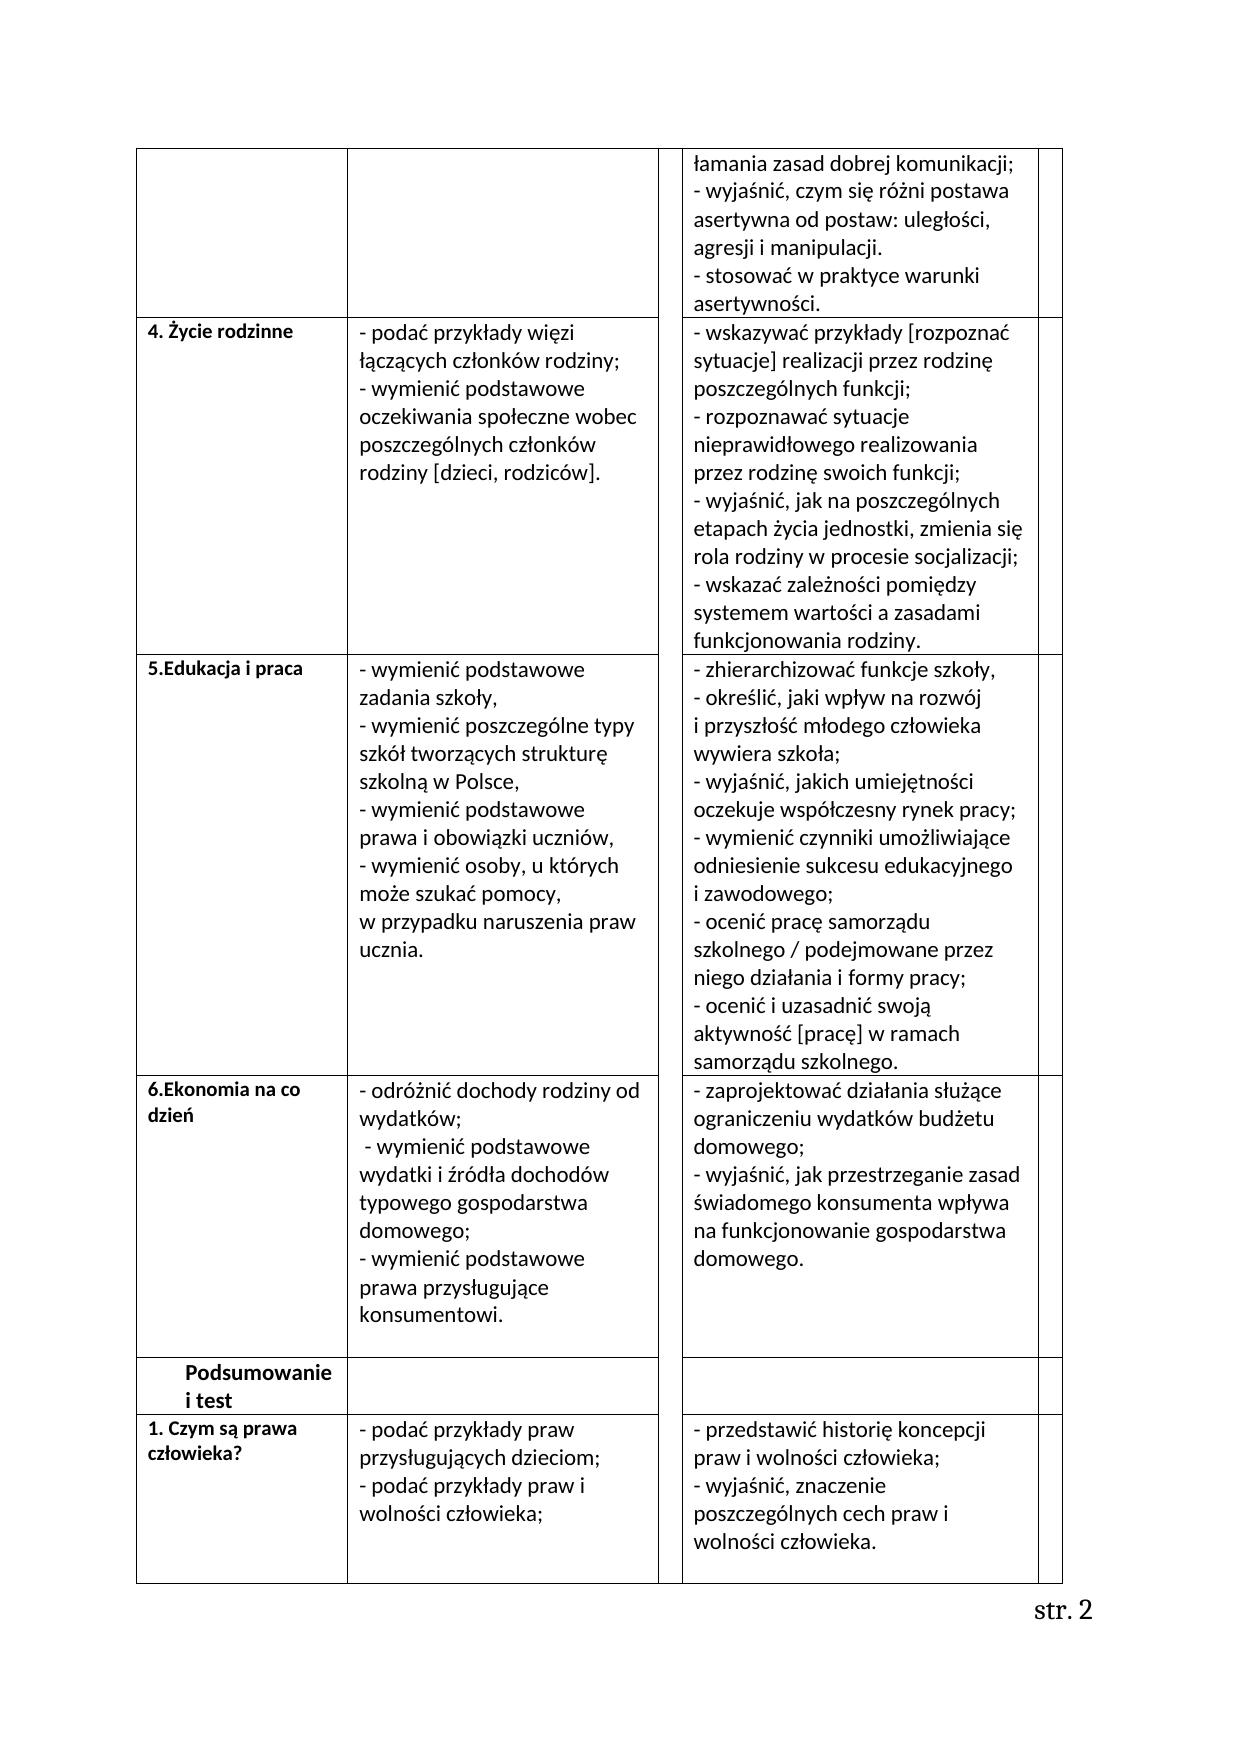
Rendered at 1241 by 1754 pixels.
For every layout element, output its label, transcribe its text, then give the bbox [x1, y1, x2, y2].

table_cell 6.Ekonomia na co dzień [137, 1076, 347, 1357]
table_cell [1039, 1076, 1062, 1357]
table_cell - przedstawić historię koncepcji praw i wolności człowieka; - wyjaśnić, znaczenie poszczególnych cech praw i wolności człowieka. [683, 1415, 1038, 1583]
table_cell [348, 1358, 658, 1414]
table_cell - podać przykłady więzi łączących członków rodziny; - wymienić podstawowe oczekiwania społeczne wobec poszczególnych członków rodziny [dzieci, rodziców]. [348, 318, 658, 654]
table_cell [659, 149, 682, 1583]
table_cell 5.Edukacja i praca [137, 655, 347, 1075]
table_cell [348, 149, 658, 317]
table_cell [1039, 149, 1062, 317]
table_cell [137, 149, 347, 317]
table_cell - podać przykłady praw przysługujących dzieciom; - podać przykłady praw i wolności człowieka; [348, 1415, 658, 1583]
table_cell - zhierarchizować funkcje szkoły, - określić, jaki wpływ na rozwój i przyszłość młodego człowieka wywiera szkoła; - wyjaśnić, jakich umiejętności oczekuje współczesny rynek pracy; - wymienić czynniki umożliwiające odniesienie sukcesu edukacyjnego i zawodowego; - ocenić pracę samorządu szkolnego / podejmowane przez niego działania i formy pracy; - ocenić i uzasadnić swoją aktywność [pracę] w ramach samorządu szkolnego. [683, 655, 1038, 1075]
table_cell 4. Życie rodzinne [137, 318, 347, 654]
table_cell [1039, 655, 1062, 1075]
table_cell - wymienić podstawowe zadania szkoły, - wymienić poszczególne typy szkół tworzących strukturę szkolną w Polsce, - wymienić podstawowe prawa i obowiązki uczniów, - wymienić osoby, u których może szukać pomocy, w przypadku naruszenia praw ucznia. [348, 655, 658, 1075]
table_cell - wskazywać przykłady [rozpoznać sytuacje] realizacji przez rodzinę poszczególnych funkcji; - rozpoznawać sytuacje nieprawidłowego realizowania przez rodzinę swoich funkcji; - wyjaśnić, jak na poszczególnych etapach życia jednostki, zmienia się rola rodziny w procesie socjalizacji; - wskazać zależności pomiędzy systemem wartości a zasadami funkcjonowania rodziny. [683, 318, 1038, 654]
table_cell łamania zasad dobrej komunikacji; - wyjaśnić, czym się różni postawa asertywna od postaw: uległości, agresji i manipulacji. - stosować w praktyce warunki asertywności. [683, 149, 1038, 317]
table_cell 1. Czym są prawa człowieka? [137, 1415, 347, 1583]
table_cell - odróżnić dochody rodziny od wydatków; - wymienić podstawowe wydatki i źródła dochodów typowego gospodarstwa domowego; - wymienić podstawowe prawa przysługujące konsumentowi. [348, 1076, 658, 1357]
table_cell [683, 1358, 1038, 1414]
table_cell Podsumowanie i test [137, 1358, 347, 1414]
table_cell [1039, 318, 1062, 654]
table_cell - zaprojektować działania służące ograniczeniu wydatków budżetu domowego; - wyjaśnić, jak przestrzeganie zasad świadomego konsumenta wpływa na funkcjonowanie gospodarstwa domowego. [683, 1076, 1038, 1357]
table_cell [1039, 1415, 1062, 1583]
table_cell [1039, 1358, 1062, 1414]
